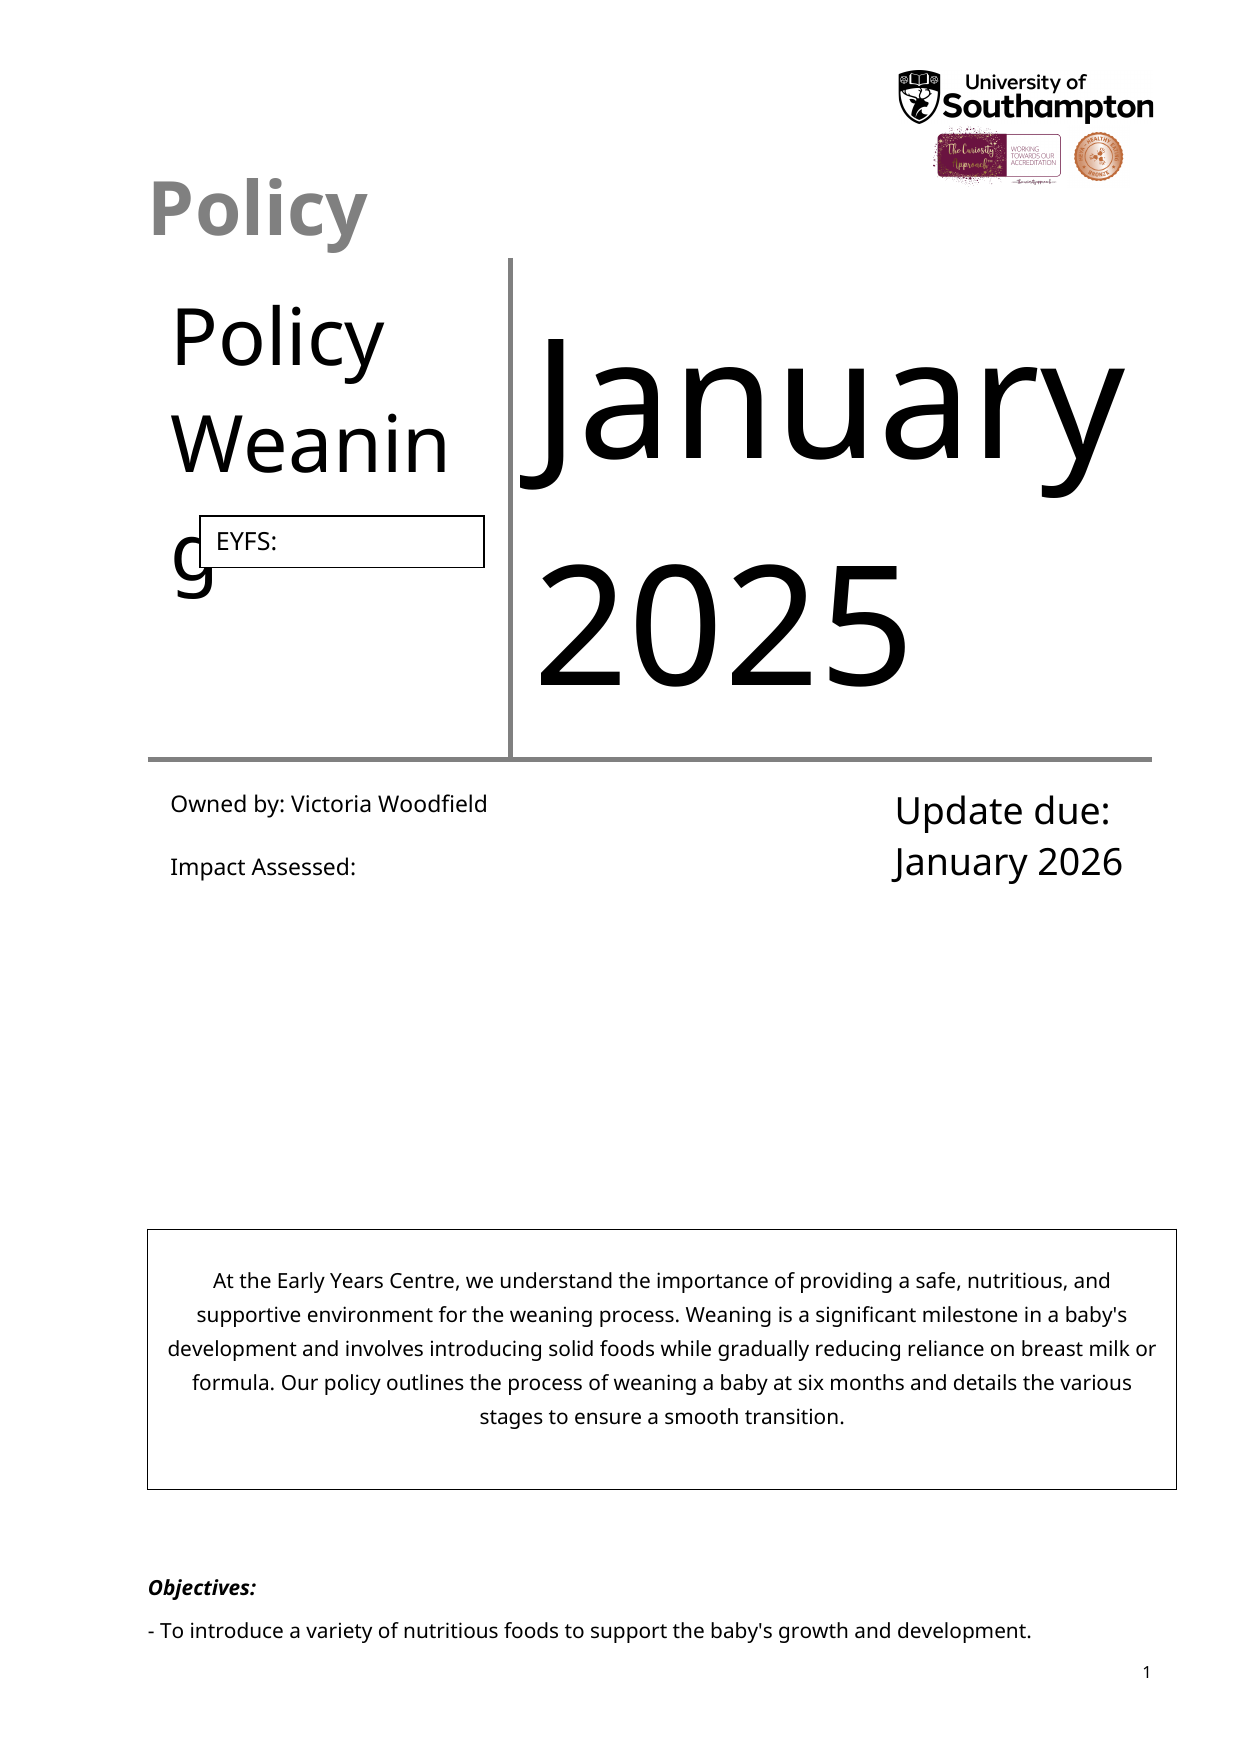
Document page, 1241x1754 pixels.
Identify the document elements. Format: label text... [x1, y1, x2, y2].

table_header January 2025 [513, 258, 1152, 757]
table_cell Update due: January 2026 [872, 762, 1152, 908]
text Objectives: [148, 1573, 1152, 1601]
table_header At the Early Years Centre, we understand the importance of providing a safe, nutritious, and supportive environment for the weaning process. Weaning is a significant milestone in a baby's development and involves introducing solid foods while gradually reducing reliance on breast milk or formula. Our policy outlines the process of weaning a baby at six months and details the various stages to ensure a smooth transition. [148, 1230, 1176, 1488]
table_cell Owned by: Victoria Woodfield Impact Assessed: [148, 762, 872, 908]
text - To introduce a variety of nutritious foods to support the baby's growth and development. [148, 1616, 1152, 1645]
table_header Policy Weaning [148, 258, 508, 757]
